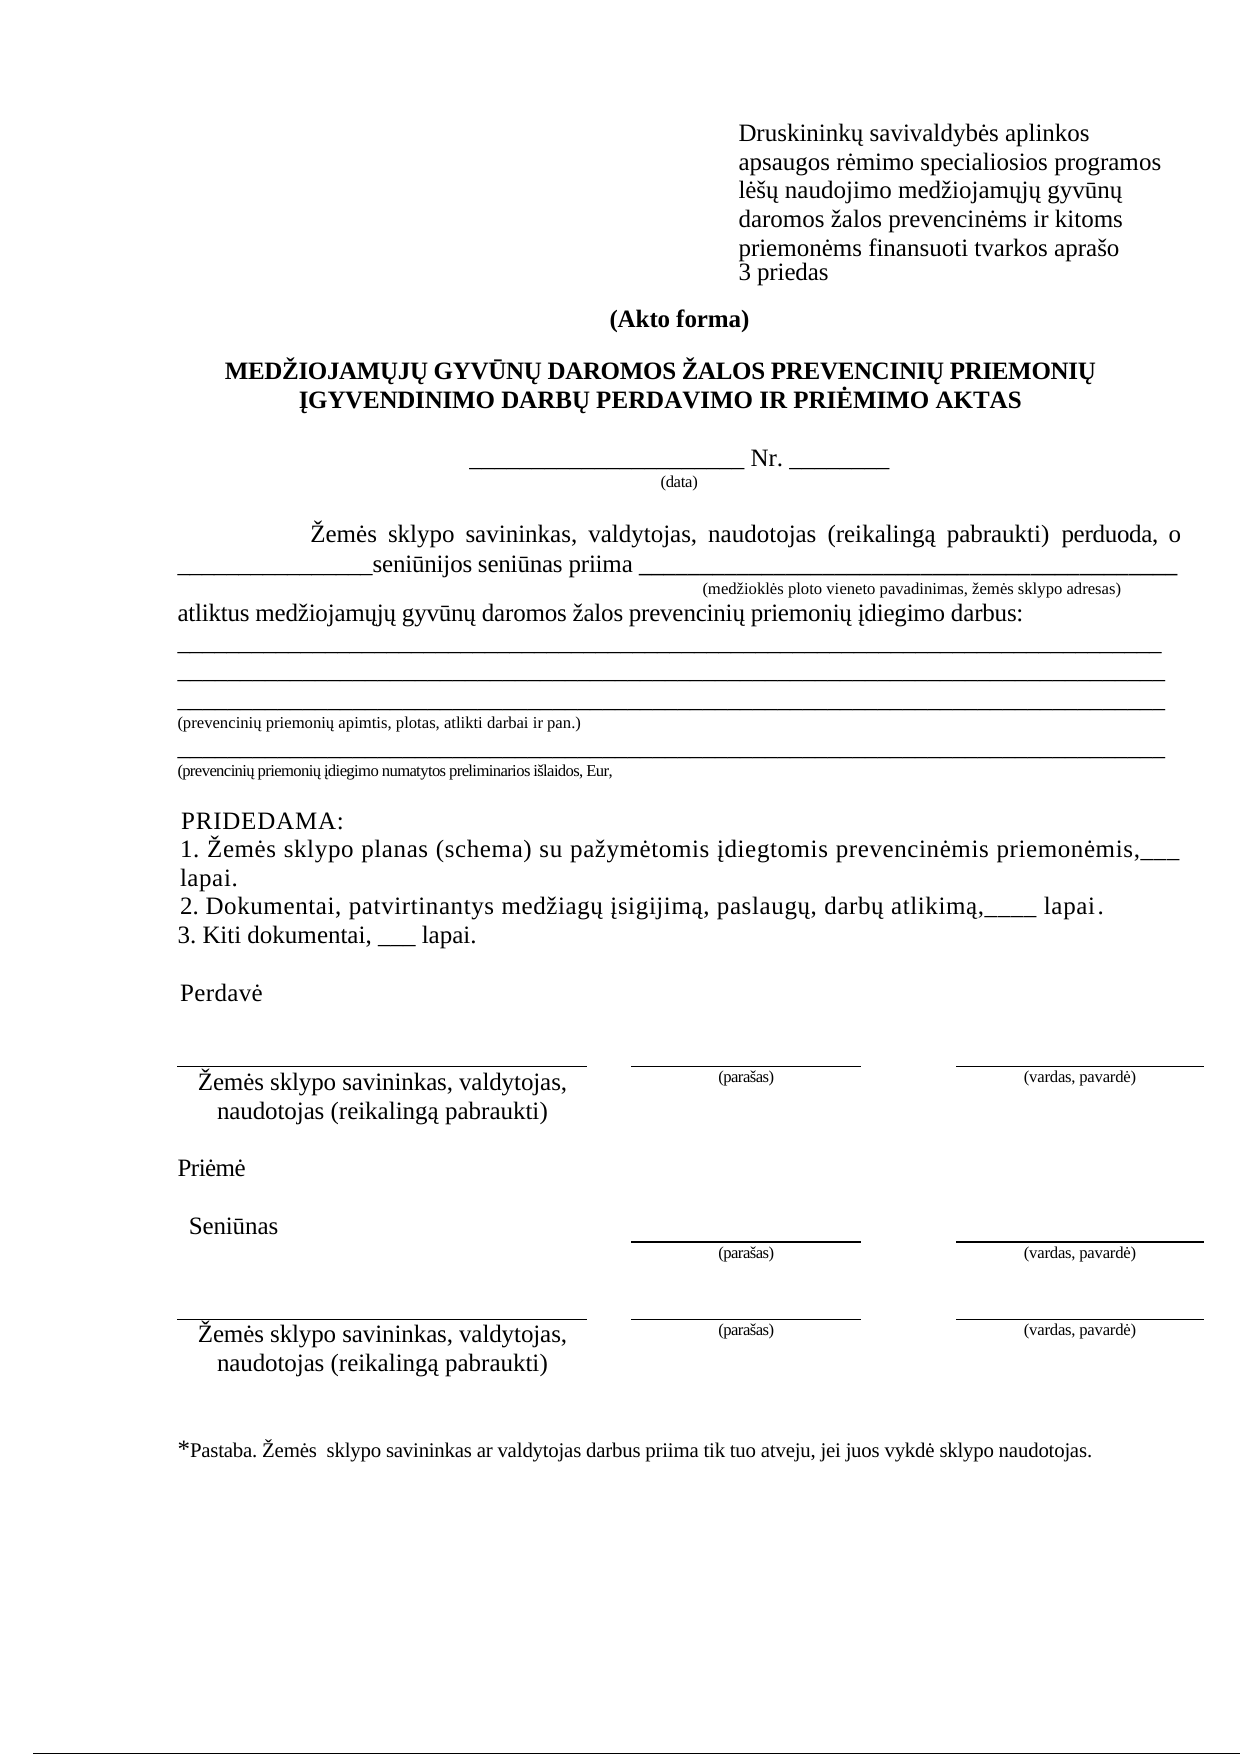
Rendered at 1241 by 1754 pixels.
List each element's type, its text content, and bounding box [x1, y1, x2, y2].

table_header [956, 1211, 1204, 1241]
text Priėmė [177, 1153, 1181, 1182]
text ________________________________________________________________________________ [177, 627, 1181, 655]
table_cell (parašas) [631, 1243, 861, 1288]
table_cell (vardas, pavardė) [956, 1243, 1204, 1288]
table_header Seniūnas [177, 1211, 587, 1241]
text Žemės sklypo savininkas, valdytojas, naudotojas (reikalingą pabraukti) perduoda, o ________________seniūnijos seniūnas priima ____________________________________________ [177, 519, 1181, 579]
text *Pastaba. Žemės sklypo savininkas ar valdytojas darbus priima tik tuo atveju, jei juos vykdė sklypo naudotojas. [177, 1434, 1181, 1463]
text 1. Žemės sklypo planas (schema) su pažymėtomis įdiegtomis prevencinėmis priemonėmis,___ lapai. [180, 835, 1181, 892]
text 3 priedas [738, 262, 1181, 285]
text PRIDEDAMA: [181, 806, 1181, 835]
table_header [177, 1035, 587, 1066]
table_cell [177, 1288, 587, 1318]
table_cell [631, 1288, 861, 1318]
table_cell [587, 1319, 631, 1377]
text (medžioklės ploto vieneto pavadinimas, žemės sklypo adresas) [278, 579, 1181, 598]
table_cell (vardas, pavardė) [956, 1067, 1204, 1124]
text MEDŽIOJAMŲJŲ GYVŪNŲ DAROMOS ŽALOS PREVENCINIŲ PRIEMONIŲ ĮGYVENDINIMO DARBŲ PERDAVIMO IR PRIĖMIMO AKTAS [177, 356, 1143, 414]
table_cell [177, 1241, 587, 1288]
table_cell (parašas) [631, 1067, 861, 1124]
text (prevencinių priemonių apimtis, plotas, atlikti darbai ir pan.) [177, 713, 1181, 732]
table_cell [861, 1288, 956, 1318]
table_header [587, 1035, 631, 1066]
table_cell [861, 1319, 956, 1377]
text (Akto forma) [177, 309, 1181, 332]
table_header [631, 1035, 861, 1066]
text _______________________________________________________________________________ [177, 655, 1177, 684]
table_cell [861, 1066, 956, 1124]
table_cell [587, 1288, 631, 1318]
table_header [861, 1211, 956, 1241]
text lėšų naudojimo medžiojamųjų gyvūnų [738, 176, 1181, 204]
text ______________________ Nr. ________ [177, 443, 1181, 471]
table_cell [587, 1066, 631, 1124]
text 2. Dokumentai, patvirtinantys medžiagų įsigijimą, paslaugų, darbų atlikimą,____ lapai. [180, 892, 1181, 920]
text 3. Kiti dokumentai, ___ lapai. [177, 920, 1181, 949]
table_header [587, 1211, 631, 1241]
table_cell (parašas) [631, 1320, 861, 1377]
table_cell [956, 1288, 1204, 1318]
text priemonėms finansuoti tvarkos aprašo [738, 233, 1181, 262]
table_header [956, 1035, 1204, 1066]
text _______________________________________________________________________________ [177, 684, 1177, 713]
text Druskininkų savivaldybės aplinkos [738, 118, 1181, 147]
text atliktus medžiojamųjų gyvūnų daromos žalos prevencinių priemonių įdiegimo darbus: [177, 598, 1181, 627]
text apsaugos rėmimo specialiosios programos [738, 147, 1181, 176]
table_cell (vardas, pavardė) [956, 1320, 1204, 1377]
table_cell [861, 1241, 956, 1288]
text _______________________________________________________________________________ [177, 732, 1181, 761]
text daromos žalos prevencinėms ir kitoms [738, 204, 1181, 233]
table_header [631, 1211, 861, 1241]
table_cell [587, 1241, 631, 1288]
text (prevencinių priemonių įdiegimo numatytos preliminarios išlaidos, Eur, [177, 761, 1181, 780]
table_header [861, 1035, 956, 1066]
text (data) [177, 471, 1181, 491]
text Perdavė [180, 978, 1181, 1007]
